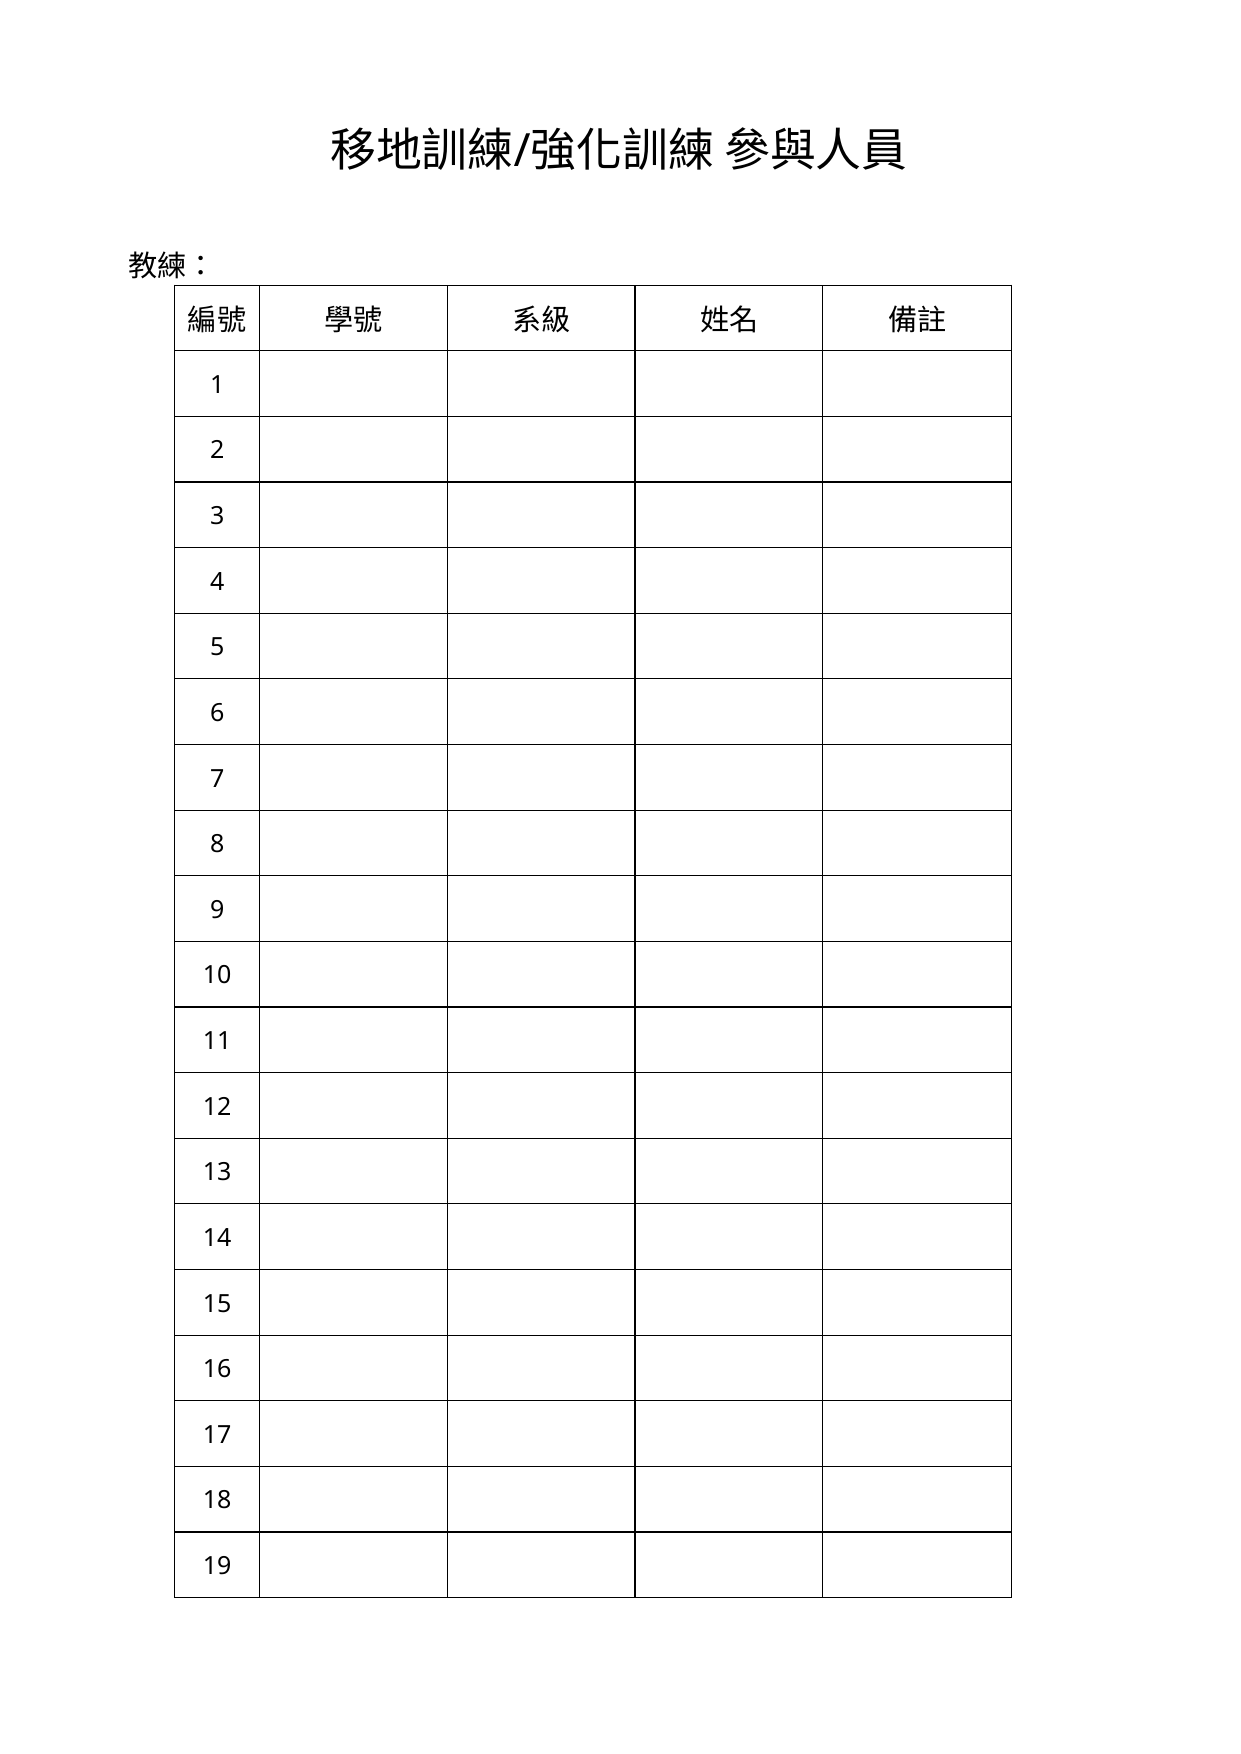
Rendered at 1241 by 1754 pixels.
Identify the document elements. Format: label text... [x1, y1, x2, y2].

table_cell [636, 1533, 822, 1597]
table_cell [448, 1336, 634, 1400]
table_cell [636, 679, 822, 744]
table_cell 9 [175, 876, 259, 941]
table_cell [260, 1533, 447, 1597]
table_cell [448, 679, 634, 744]
table_cell [260, 1139, 447, 1203]
table_cell [823, 1073, 1011, 1138]
table_cell 14 [175, 1204, 259, 1269]
table_cell 11 [175, 1008, 259, 1072]
table_cell [448, 1467, 634, 1531]
table_cell 6 [175, 679, 259, 744]
table_cell [636, 1336, 822, 1400]
table_cell [636, 1270, 822, 1334]
table_cell 16 [175, 1336, 259, 1400]
table_cell [448, 548, 634, 613]
table_cell 4 [175, 548, 259, 613]
table_cell [260, 548, 447, 613]
table_cell [260, 1336, 447, 1400]
table_cell [636, 745, 822, 809]
table_cell [448, 351, 634, 416]
table_cell [448, 1401, 634, 1466]
table_cell [636, 811, 822, 875]
table_cell [823, 417, 1011, 481]
table_cell [448, 417, 634, 481]
table_cell [823, 1401, 1011, 1466]
table_cell [636, 942, 822, 1006]
table_cell [260, 1270, 447, 1334]
table_cell [260, 942, 447, 1006]
table_cell [823, 1270, 1011, 1334]
table_cell [636, 483, 822, 547]
table_cell [636, 876, 822, 941]
table_cell [823, 1204, 1011, 1269]
table_cell 13 [175, 1139, 259, 1203]
table_cell [823, 1336, 1011, 1400]
table_cell [823, 483, 1011, 547]
table_cell [636, 417, 822, 481]
table_cell [823, 1533, 1011, 1597]
table_cell [260, 483, 447, 547]
table_cell [636, 1401, 822, 1466]
table_cell 2 [175, 417, 259, 481]
table_cell [448, 1073, 634, 1138]
table_cell [260, 351, 447, 416]
table_header 姓名 [636, 286, 822, 350]
table_cell [823, 876, 1011, 941]
table_cell [260, 1073, 447, 1138]
text 移地訓練/強化訓練 參與人員 [75, 113, 1162, 180]
table_cell [636, 548, 822, 613]
table_cell [823, 1008, 1011, 1072]
table_cell [260, 745, 447, 809]
table_cell [636, 1073, 822, 1138]
table_header 編號 [175, 286, 259, 350]
table_cell [823, 1467, 1011, 1531]
table_cell 8 [175, 811, 259, 875]
table_cell [260, 1401, 447, 1466]
table_cell [823, 548, 1011, 613]
table_cell 18 [175, 1467, 259, 1531]
table_cell 17 [175, 1401, 259, 1466]
table_cell [823, 614, 1011, 678]
table_cell 19 [175, 1533, 259, 1597]
table_cell [260, 876, 447, 941]
table_cell [448, 1204, 634, 1269]
table_header 備註 [823, 286, 1011, 350]
table_cell [260, 1467, 447, 1531]
table_cell 12 [175, 1073, 259, 1138]
table_cell 5 [175, 614, 259, 678]
table_cell [823, 942, 1011, 1006]
table_cell [260, 1008, 447, 1072]
table_cell [823, 811, 1011, 875]
table_header 系級 [448, 286, 634, 350]
table_cell [448, 876, 634, 941]
table_cell [260, 1204, 447, 1269]
table_cell [823, 351, 1011, 416]
table_cell [448, 1139, 634, 1203]
table_cell [448, 942, 634, 1006]
table_cell [636, 614, 822, 678]
table_cell 1 [175, 351, 259, 416]
table_cell [448, 614, 634, 678]
table_cell [636, 1467, 822, 1531]
table_cell [823, 679, 1011, 744]
table_cell [636, 351, 822, 416]
table_cell [448, 483, 634, 547]
table_cell [260, 811, 447, 875]
table_cell [448, 745, 634, 809]
table_cell [260, 417, 447, 481]
table_cell [448, 1270, 634, 1334]
table_cell [636, 1008, 822, 1072]
text 教練： [75, 242, 1162, 284]
table_cell 10 [175, 942, 259, 1006]
table_cell [448, 1533, 634, 1597]
table_cell [260, 679, 447, 744]
table_cell [636, 1139, 822, 1203]
table_cell [260, 614, 447, 678]
table_cell [823, 1139, 1011, 1203]
table_cell [823, 745, 1011, 809]
table_cell 3 [175, 483, 259, 547]
table_cell [448, 1008, 634, 1072]
table_cell 7 [175, 745, 259, 809]
table_cell 15 [175, 1270, 259, 1334]
table_cell [636, 1204, 822, 1269]
table_header 學號 [260, 286, 447, 350]
table_cell [448, 811, 634, 875]
